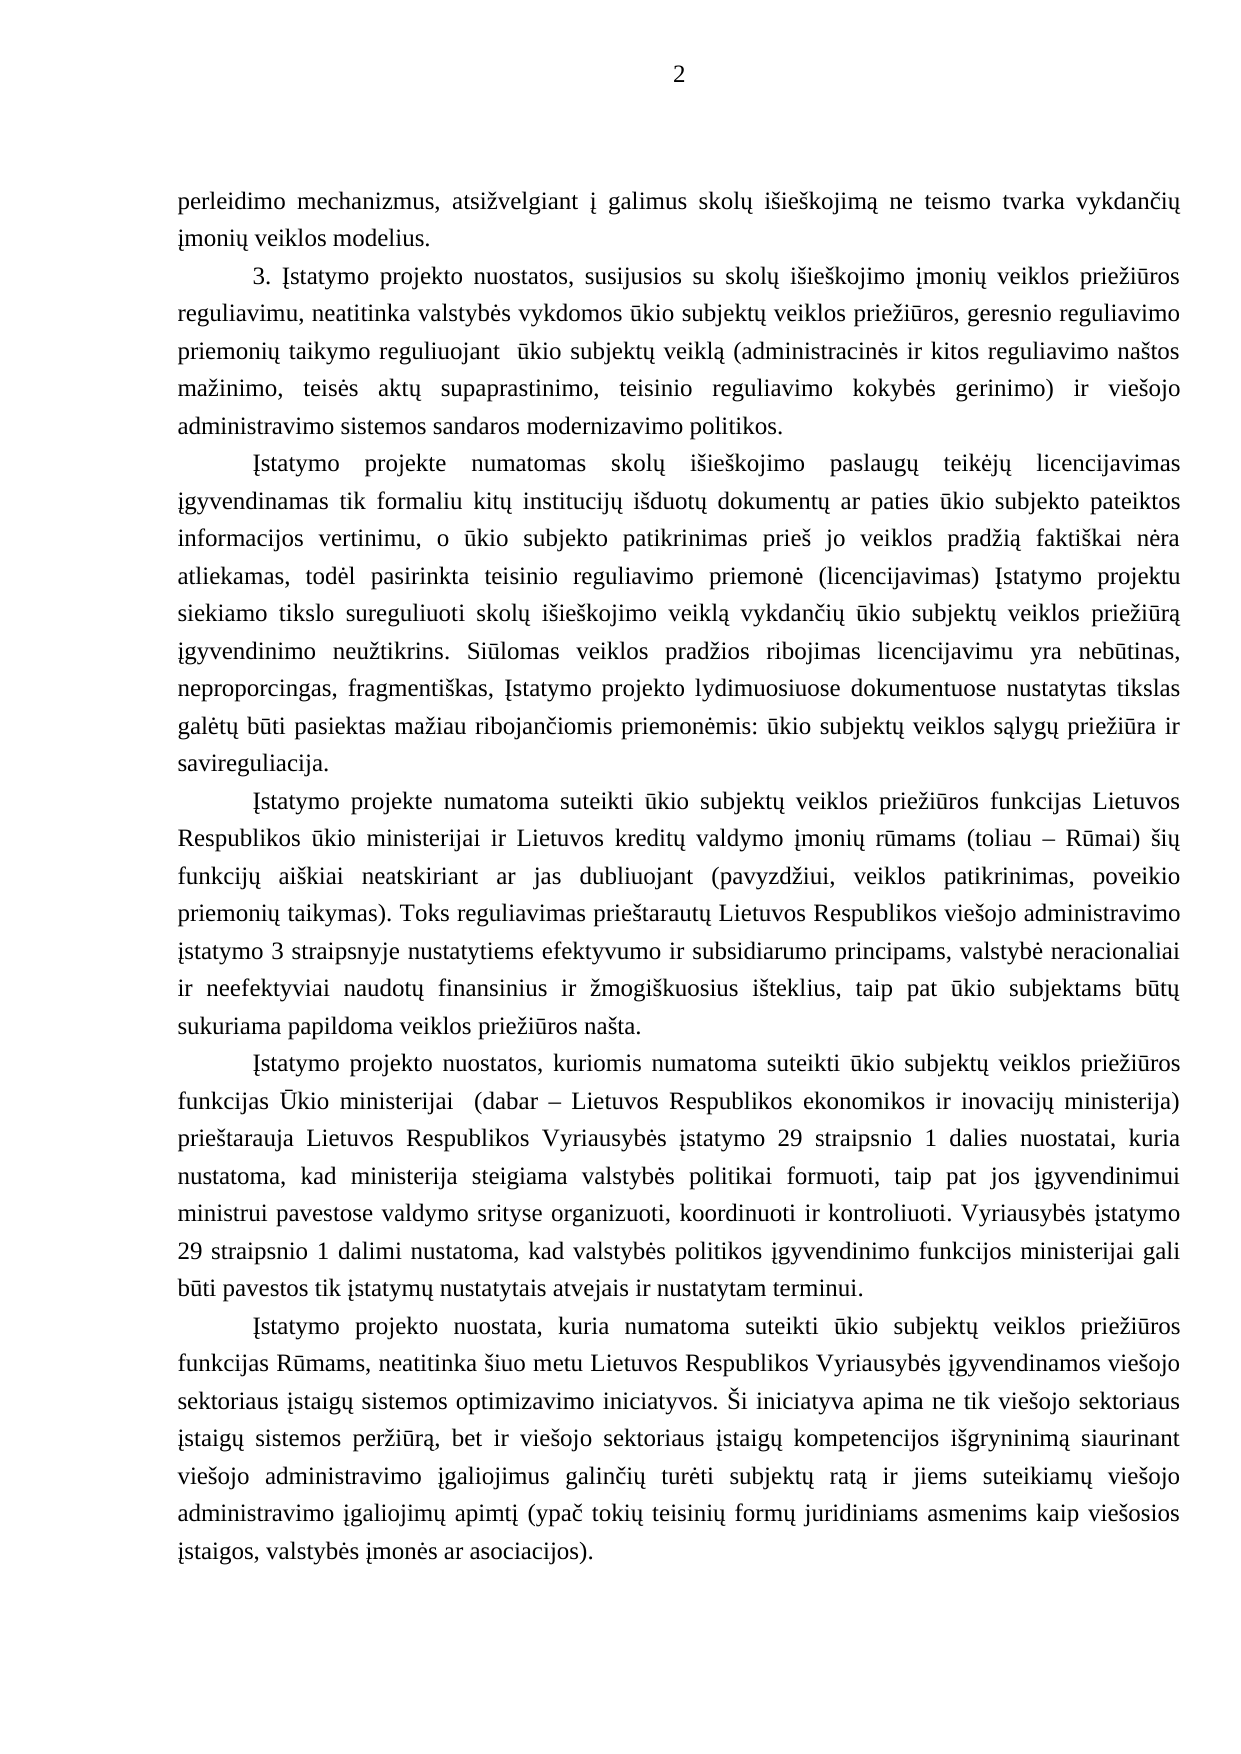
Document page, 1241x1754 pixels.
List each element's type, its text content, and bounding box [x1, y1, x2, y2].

text Įstatymo projekte numatoma suteikti ūkio subjektų veiklos priežiūros funkcijas Lietuvos Respublikos ūkio ministerijai ir Lietuvos kreditų valdymo įmonių rūmams (toliau – Rūmai) šių funkcijų aiškiai neatskiriant ar jas dubliuojant (pavyzdžiui, veiklos patikrinimas, poveikio priemonių taikymas). Toks reguliavimas prieštarautų Lietuvos Respublikos viešojo administravimo įstatymo 3 straipsnyje nustatytiems efektyvumo ir subsidiarumo principams, valstybė neracionaliai ir neefektyviai naudotų finansinius ir žmogiškuosius išteklius, taip pat ūkio subjektams būtų sukuriama papildoma veiklos priežiūros našta. [177, 777, 1181, 1040]
text Įstatymo projekto nuostatos, kuriomis numatoma suteikti ūkio subjektų veiklos priežiūros funkcijas Ūkio ministerijai (dabar – Lietuvos Respublikos ekonomikos ir inovacijų ministerija) prieštarauja Lietuvos Respublikos Vyriausybės įstatymo 29 straipsnio 1 dalies nuostatai, kuria nustatoma, kad ministerija steigiama valstybės politikai formuoti, taip pat jos įgyvendinimui ministrui pavestose valdymo srityse organizuoti, koordinuoti ir kontroliuoti. Vyriausybės įstatymo 29 straipsnio 1 dalimi nustatoma, kad valstybės politikos įgyvendinimo funkcijos ministerijai gali būti pavestos tik įstatymų nustatytais atvejais ir nustatytam terminui. [177, 1040, 1181, 1302]
text perleidimo mechanizmus, atsižvelgiant į galimus skolų išieškojimą ne teismo tvarka vykdančių įmonių veiklos modelius. [177, 177, 1181, 252]
text Įstatymo projekto nuostata, kuria numatoma suteikti ūkio subjektų veiklos priežiūros funkcijas Rūmams, neatitinka šiuo metu Lietuvos Respublikos Vyriausybės įgyvendinamos viešojo sektoriaus įstaigų sistemos optimizavimo iniciatyvos. Ši iniciatyva apima ne tik viešojo sektoriaus įstaigų sistemos peržiūrą, bet ir viešojo sektoriaus įstaigų kompetencijos išgryninimą siaurinant viešojo administravimo įgaliojimus galinčių turėti subjektų ratą ir jiems suteikiamų viešojo administravimo įgaliojimų apimtį (ypač tokių teisinių formų juridiniams asmenims kaip viešosios įstaigos, valstybės įmonės ar asociacijos). [177, 1302, 1181, 1565]
text 3. Įstatymo projekto nuostatos, susijusios su skolų išieškojimo įmonių veiklos priežiūros reguliavimu, neatitinka valstybės vykdomos ūkio subjektų veiklos priežiūros, geresnio reguliavimo priemonių taikymo reguliuojant ūkio subjektų veiklą (administracinės ir kitos reguliavimo naštos mažinimo, teisės aktų supaprastinimo, teisinio reguliavimo kokybės gerinimo) ir viešojo administravimo sistemos sandaros modernizavimo politikos. [177, 252, 1181, 440]
text Įstatymo projekte numatomas skolų išieškojimo paslaugų teikėjų licencijavimas įgyvendinamas tik formaliu kitų institucijų išduotų dokumentų ar paties ūkio subjekto pateiktos informacijos vertinimu, o ūkio subjekto patikrinimas prieš jo veiklos pradžią faktiškai nėra atliekamas, todėl pasirinkta teisinio reguliavimo priemonė (licencijavimas) Įstatymo projektu siekiamo tikslo sureguliuoti skolų išieškojimo veiklą vykdančių ūkio subjektų veiklos priežiūrą įgyvendinimo neužtikrins. Siūlomas veiklos pradžios ribojimas licencijavimu yra nebūtinas, neproporcingas, fragmentiškas, Įstatymo projekto lydimuosiuose dokumentuose nustatytas tikslas galėtų būti pasiektas mažiau ribojančiomis priemonėmis: ūkio subjektų veiklos sąlygų priežiūra ir savireguliacija. [177, 440, 1181, 777]
